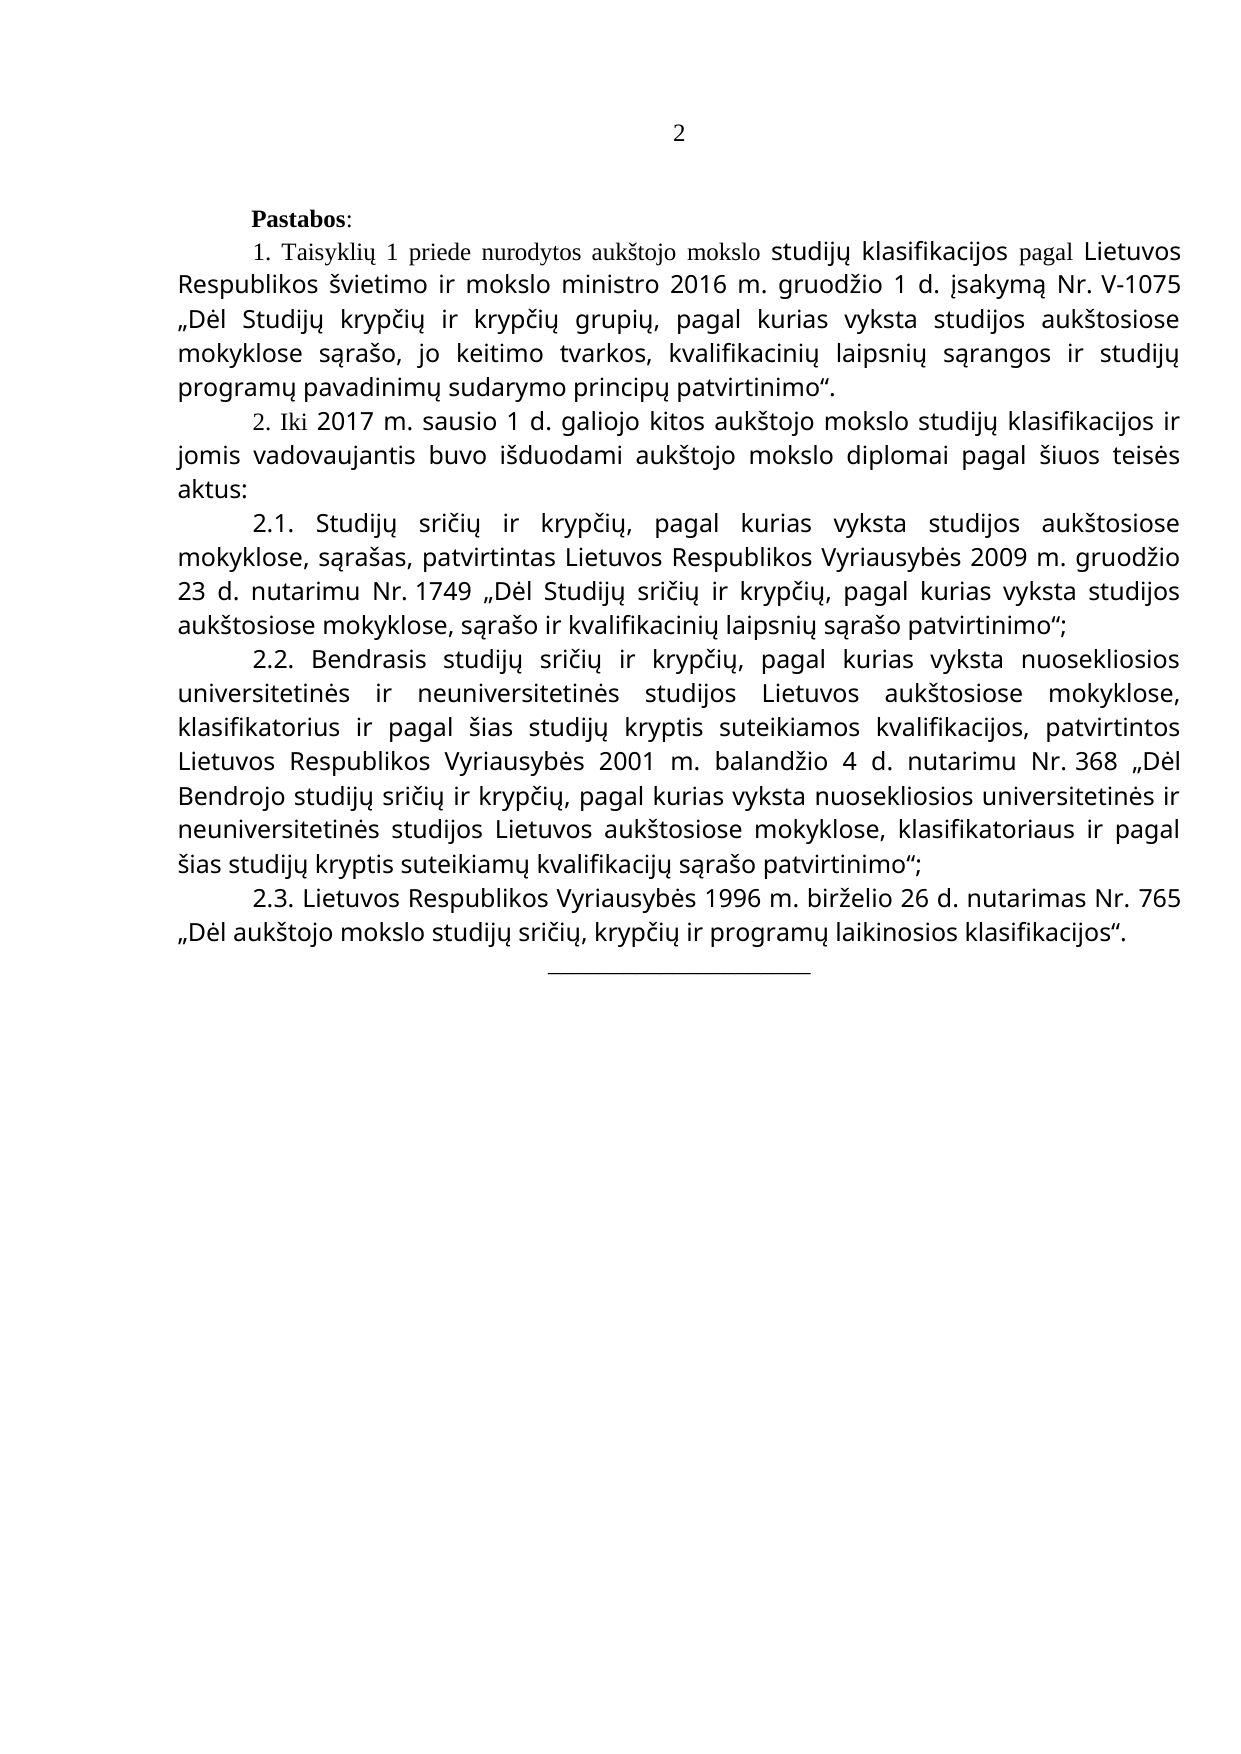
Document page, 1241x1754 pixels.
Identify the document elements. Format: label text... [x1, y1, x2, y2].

text _____________________ [177, 948, 1181, 977]
text 2.2. Bendrasis studijų sričių ir krypčių, pagal kurias vyksta nuosekliosios universitetinės ir neuniversitetinės studijos Lietuvos aukštosiose mokyklose, klasifikatorius ir pagal šias studijų kryptis suteikiamos kvalifikacijos, patvirtintos Lietuvos Respublikos Vyriausybės 2001 m. balandžio 4 d. nutarimu Nr. 368 „Dėl Bendrojo studijų sričių ir krypčių, pagal kurias vyksta nuosekliosios universitetinės ir neuniversitetinės studijos Lietuvos aukštosiose mokyklose, klasifikatoriaus ir pagal šias studijų kryptis suteikiamų kvalifikacijų sąrašo patvirtinimo“; [177, 642, 1181, 880]
text 2. Iki 2017 m. sausio 1 d. galiojo kitos aukštojo mokslo studijų klasifikacijos ir jomis vadovaujantis buvo išduodami aukštojo mokslo diplomai pagal šiuos teisės aktus: [177, 403, 1181, 506]
text 2.1. Studijų sričių ir krypčių, pagal kurias vyksta studijos aukštosiose mokyklose, sąrašas, patvirtintas Lietuvos Respublikos Vyriausybės 2009 m. gruodžio 23 d. nutarimu Nr. 1749 „Dėl Studijų sričių ir krypčių, pagal kurias vyksta studijos aukštosiose mokyklose, sąrašo ir kvalifikacinių laipsnių sąrašo patvirtinimo“; [177, 506, 1181, 642]
text 1. Taisyklių 1 priede nurodytos aukštojo mokslo studijų klasifikacijos pagal Lietuvos Respublikos švietimo ir mokslo ministro 2016 m. gruodžio 1 d. įsakymą Nr. V-1075 „Dėl Studijų krypčių ir krypčių grupių, pagal kurias vyksta studijos aukštosiose mokyklose sąrašo, jo keitimo tvarkos, kvalifikacinių laipsnių sąrangos ir studijų programų pavadinimų sudarymo principų patvirtinimo“. [177, 233, 1181, 403]
text 2.3. Lietuvos Respublikos Vyriausybės 1996 m. birželio 26 d. nutarimas Nr. 765 „Dėl aukštojo mokslo studijų sričių, krypčių ir programų laikinosios klasifikacijos“. [177, 880, 1181, 948]
text Pastabos: [177, 204, 1181, 233]
